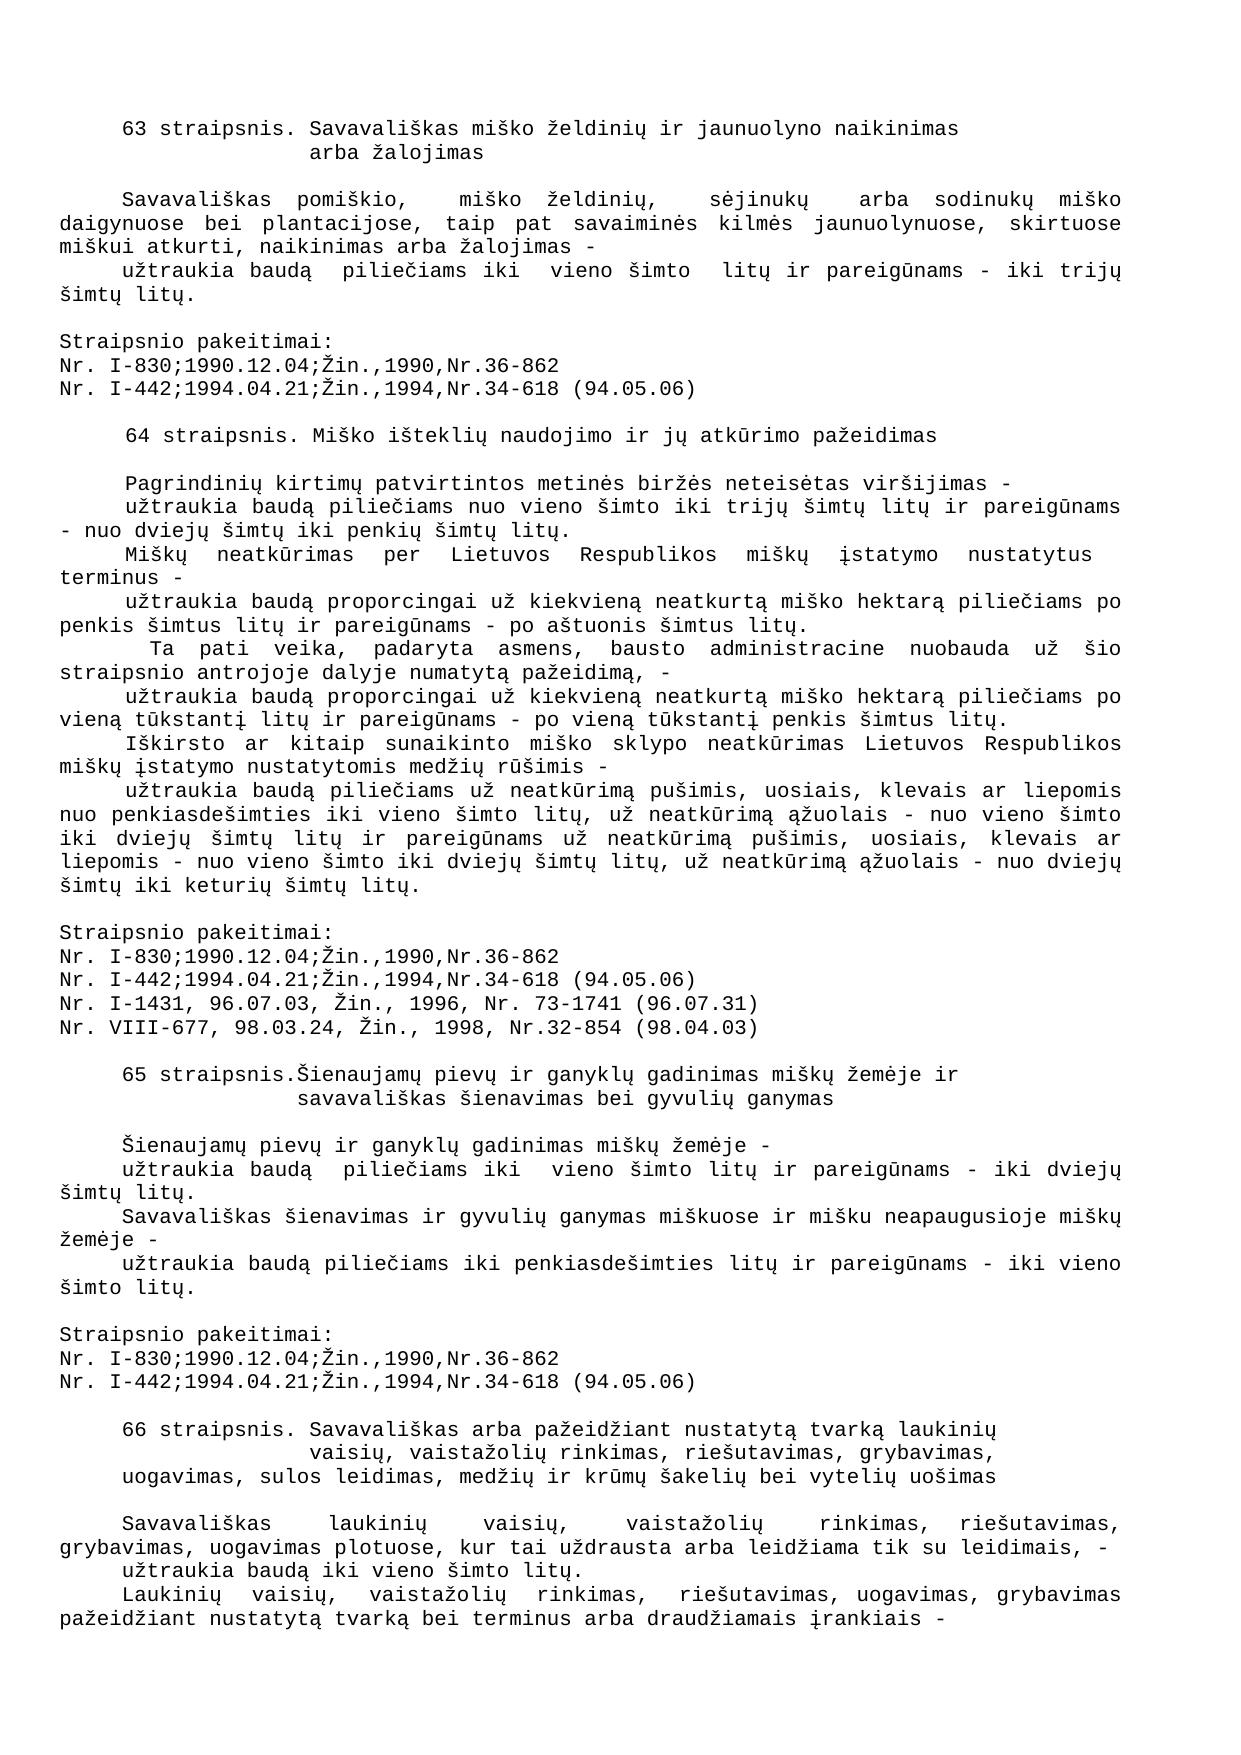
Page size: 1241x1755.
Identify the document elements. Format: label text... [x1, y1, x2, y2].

text Miškų neatkūrimas per Lietuvos Respublikos miškų įstatymo nustatytus terminus - [59, 544, 1122, 591]
text užtraukia baudą piliečiams už neatkūrimą pušimis, uosiais, klevais ar liepomis nuo penkiasdešimties iki vieno šimto litų, už neatkūrimą ąžuolais - nuo vieno šimto iki dviejų šimtų litų ir pareigūnams už neatkūrimą pušimis, uosiais, klevais ar liepomis - nuo vieno šimto iki dviejų šimtų litų, už neatkūrimą ąžuolais - nuo dviejų šimtų iki keturių šimtų litų. [59, 780, 1122, 898]
text Nr. I-442;1994.04.21;Žin.,1994,Nr.34-618 (94.05.06) [59, 378, 1122, 402]
text Savavališkas pomiškio, miško želdinių, sėjinukų arba sodinukų miško daigynuose bei plantacijose, taip pat savaiminės kilmės jaunuolynuose, skirtuose miškui atkurti, naikinimas arba žalojimas - [59, 189, 1122, 260]
text 64 straipsnis. Miško išteklių naudojimo ir jų atkūrimo pažeidimas [59, 426, 1122, 449]
text Nr. I-830;1990.12.04;Žin.,1990,Nr.36-862 [59, 946, 1122, 969]
text vaisių, vaistažolių rinkimas, riešutavimas, grybavimas, [59, 1442, 1122, 1466]
text 63 straipsnis. Savavališkas miško želdinių ir jaunuolyno naikinimas [59, 118, 1122, 142]
text arba žalojimas [59, 142, 1122, 165]
text 65 straipsnis.Šienaujamų pievų ir ganyklų gadinimas miškų žemėje ir [59, 1064, 1122, 1088]
text Nr. I-830;1990.12.04;Žin.,1990,Nr.36-862 [59, 354, 1122, 378]
text Laukinių vaisių, vaistažolių rinkimas, riešutavimas, uogavimas, grybavimas pažeidžiant nustatytą tvarką bei terminus arba draudžiamais įrankiais - [59, 1584, 1122, 1631]
text Ta pati veika, padaryta asmens, bausto administracine nuobauda už šio straipsnio antrojoje dalyje numatytą pažeidimą, - [59, 638, 1122, 686]
text Iškirsto ar kitaip sunaikinto miško sklypo neatkūrimas Lietuvos Respublikos miškų įstatymo nustatytomis medžių rūšimis - [59, 733, 1122, 780]
text užtraukia baudą piliečiams iki penkiasdešimties litų ir pareigūnams - iki vieno šimto litų. [59, 1253, 1122, 1300]
text užtraukia baudą piliečiams iki vieno šimto litų ir pareigūnams - iki trijų šimtų litų. [59, 260, 1122, 307]
text Pagrindinių kirtimų patvirtintos metinės biržės neteisėtas viršijimas - [59, 473, 1122, 496]
text Straipsnio pakeitimai: [59, 1324, 1122, 1348]
text 66 straipsnis. Savavališkas arba pažeidžiant nustatytą tvarką laukinių [59, 1419, 1122, 1442]
text Savavališkas šienavimas ir gyvulių ganymas miškuose ir mišku neapaugusioje miškų žemėje - [59, 1206, 1122, 1253]
text savavališkas šienavimas bei gyvulių ganymas [59, 1088, 1122, 1111]
text užtraukia baudą iki vieno šimto litų. [59, 1561, 1122, 1584]
text Savavališkas laukinių vaisių, vaistažolių rinkimas, riešutavimas, grybavimas, uogavimas plotuose, kur tai uždrausta arba leidžiama tik su leidimais, - [59, 1513, 1122, 1561]
text Straipsnio pakeitimai: [59, 922, 1122, 946]
text uogavimas, sulos leidimas, medžių ir krūmų šakelių bei vytelių uošimas [59, 1466, 1122, 1489]
text Nr. I-830;1990.12.04;Žin.,1990,Nr.36-862 [59, 1348, 1122, 1371]
text Straipsnio pakeitimai: [59, 331, 1122, 354]
text užtraukia baudą proporcingai už kiekvieną neatkurtą miško hektarą piliečiams po vieną tūkstantį litų ir pareigūnams - po vieną tūkstantį penkis šimtus litų. [59, 686, 1122, 733]
text Nr. I-442;1994.04.21;Žin.,1994,Nr.34-618 (94.05.06) [59, 1371, 1122, 1395]
text užtraukia baudą piliečiams iki vieno šimto litų ir pareigūnams - iki dviejų šimtų litų. [59, 1158, 1122, 1206]
text užtraukia baudą proporcingai už kiekvieną neatkurtą miško hektarą piliečiams po penkis šimtus litų ir pareigūnams - po aštuonis šimtus litų. [59, 591, 1122, 638]
text Šienaujamų pievų ir ganyklų gadinimas miškų žemėje - [59, 1135, 1122, 1158]
text užtraukia baudą piliečiams nuo vieno šimto iki trijų šimtų litų ir pareigūnams - nuo dviejų šimtų iki penkių šimtų litų. [59, 496, 1122, 544]
text Nr. I-442;1994.04.21;Žin.,1994,Nr.34-618 (94.05.06) [59, 969, 1122, 993]
text Nr. I-1431, 96.07.03, Žin., 1996, Nr. 73-1741 (96.07.31) [59, 993, 1122, 1017]
text Nr. VIII-677, 98.03.24, Žin., 1998, Nr.32-854 (98.04.03) [59, 1017, 1122, 1040]
